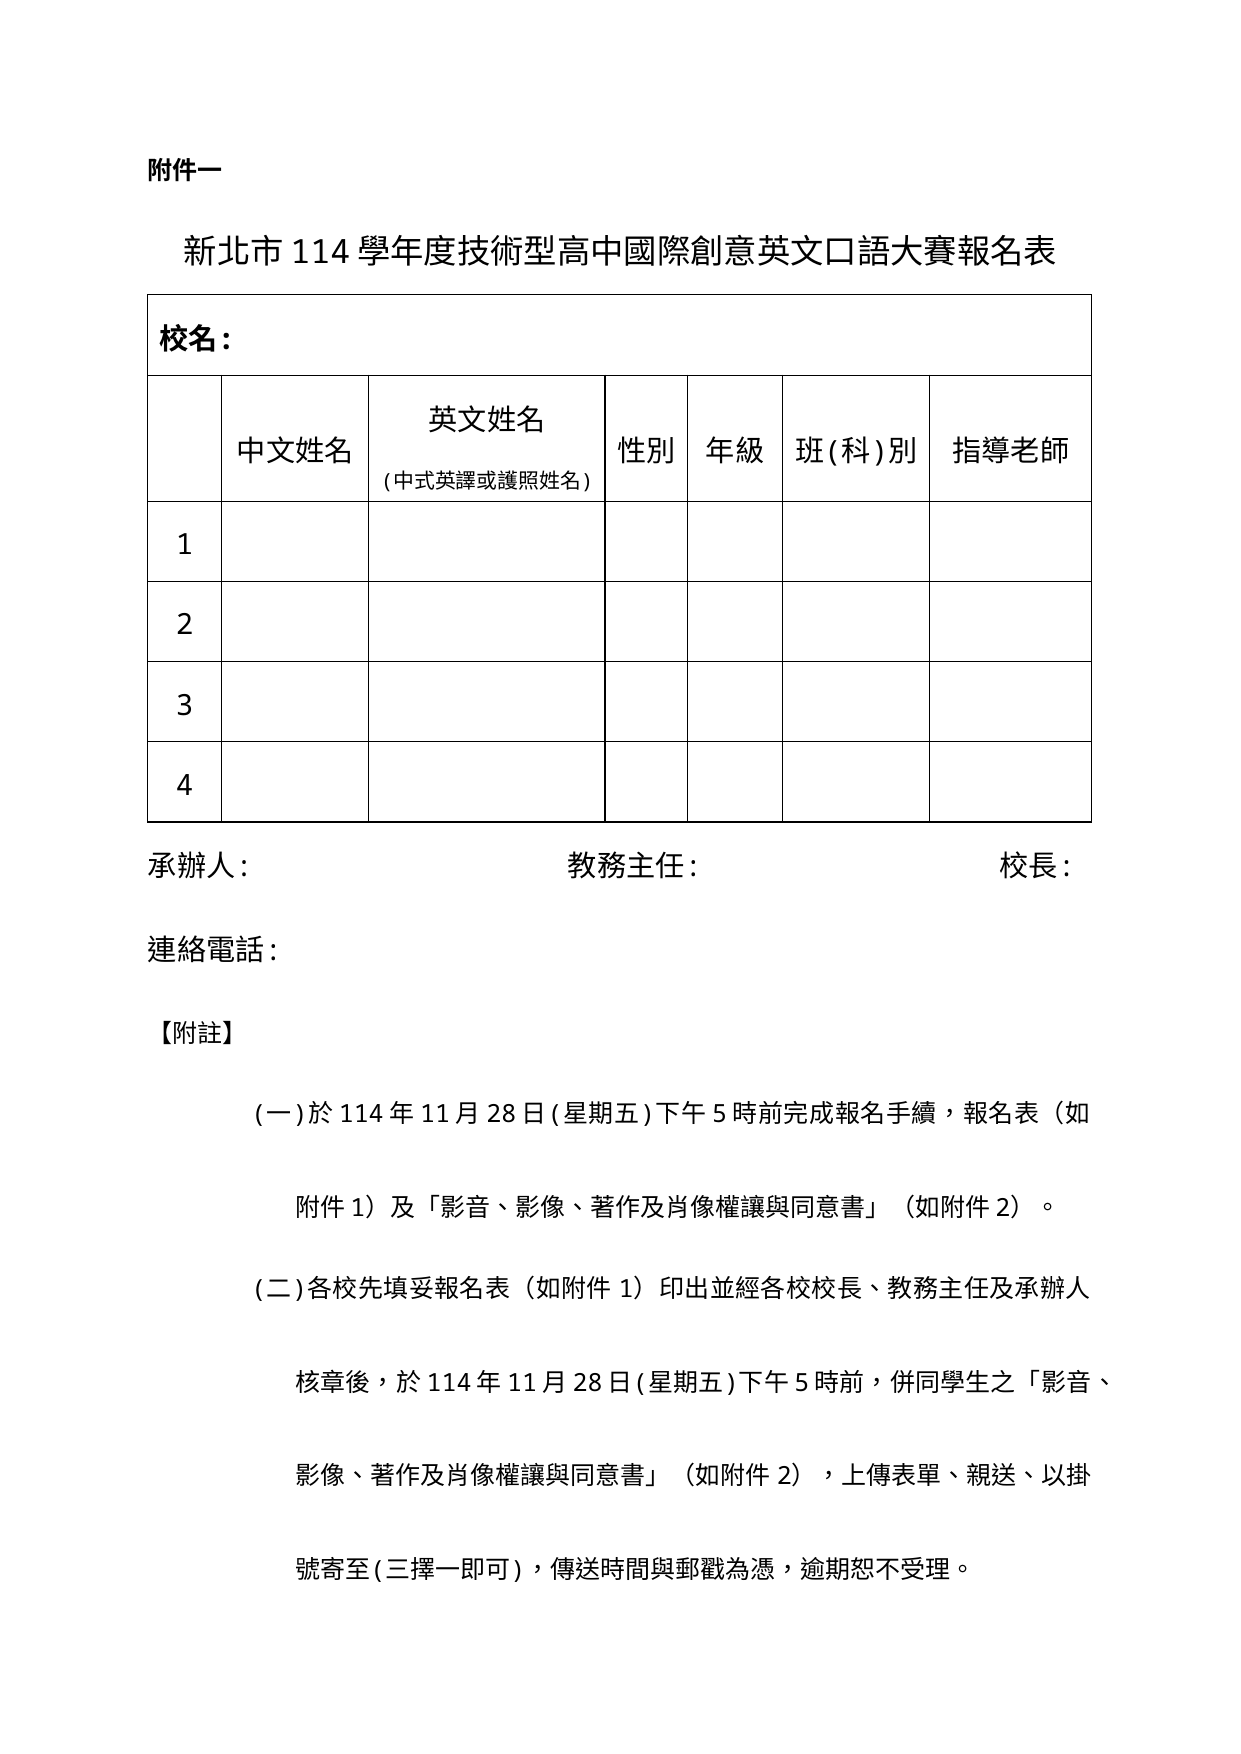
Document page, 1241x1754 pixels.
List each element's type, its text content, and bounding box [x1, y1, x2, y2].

table_cell [930, 502, 1091, 581]
table_cell [688, 582, 782, 661]
table_cell [688, 662, 782, 741]
table_cell 中文姓名 [222, 376, 368, 501]
table_cell 指導老師 [930, 376, 1091, 501]
table_cell [222, 662, 368, 741]
table_cell 2 [148, 582, 221, 661]
table_cell [369, 662, 604, 741]
text 新北市114學年度技術型高中國際創意英文口語大賽報名表 [148, 208, 1092, 270]
table_cell 性別 [606, 376, 687, 501]
table_cell [606, 742, 687, 821]
table_cell [930, 582, 1091, 661]
table_cell [930, 742, 1091, 821]
table_cell [606, 502, 687, 581]
table_cell 4 [148, 742, 221, 821]
text 連絡電話: [148, 906, 1092, 968]
table_cell [369, 582, 604, 661]
table_cell [222, 582, 368, 661]
table_cell 班(科)別 [783, 376, 929, 501]
table_cell [688, 502, 782, 581]
table_cell [783, 582, 929, 661]
text 【附註】 [148, 990, 1092, 1052]
text (一)於114年11月28日(星期五)下午5時前完成報名手續，報名表（如附件1）及「影音、影像、著作及肖像權讓與同意書」（如附件2）。 [251, 1070, 1092, 1227]
table_cell [783, 502, 929, 581]
table_cell 年級 [688, 376, 782, 501]
text 附件一 [148, 127, 1092, 189]
table_cell [148, 376, 221, 501]
table_cell [222, 502, 368, 581]
table_cell [369, 742, 604, 821]
text 承辦人: 教務主任: 校長: [148, 823, 1092, 885]
table_cell [606, 662, 687, 741]
table_cell [930, 662, 1091, 741]
table_cell 1 [148, 502, 221, 581]
table_cell 英文姓名 (中式英譯或護照姓名) [369, 376, 604, 501]
table_header 校名: [148, 295, 1091, 374]
text (二)各校先填妥報名表（如附件1）印出並經各校校長、教務主任及承辦人核章後，於114年11月28日(星期五)下午5時前，併同學生之「影音、影像、著作及肖像權讓與同意書」（如附件2），上傳表單、親送、以掛號寄至(三擇一即可)，傳送時間與郵戳為憑，逾期恕不受理。 [251, 1245, 1092, 1588]
table_cell [606, 582, 687, 661]
table_cell [369, 502, 604, 581]
table_cell [688, 742, 782, 821]
table_cell [783, 742, 929, 821]
table_cell [783, 662, 929, 741]
table_cell [222, 742, 368, 821]
table_cell 3 [148, 662, 221, 741]
